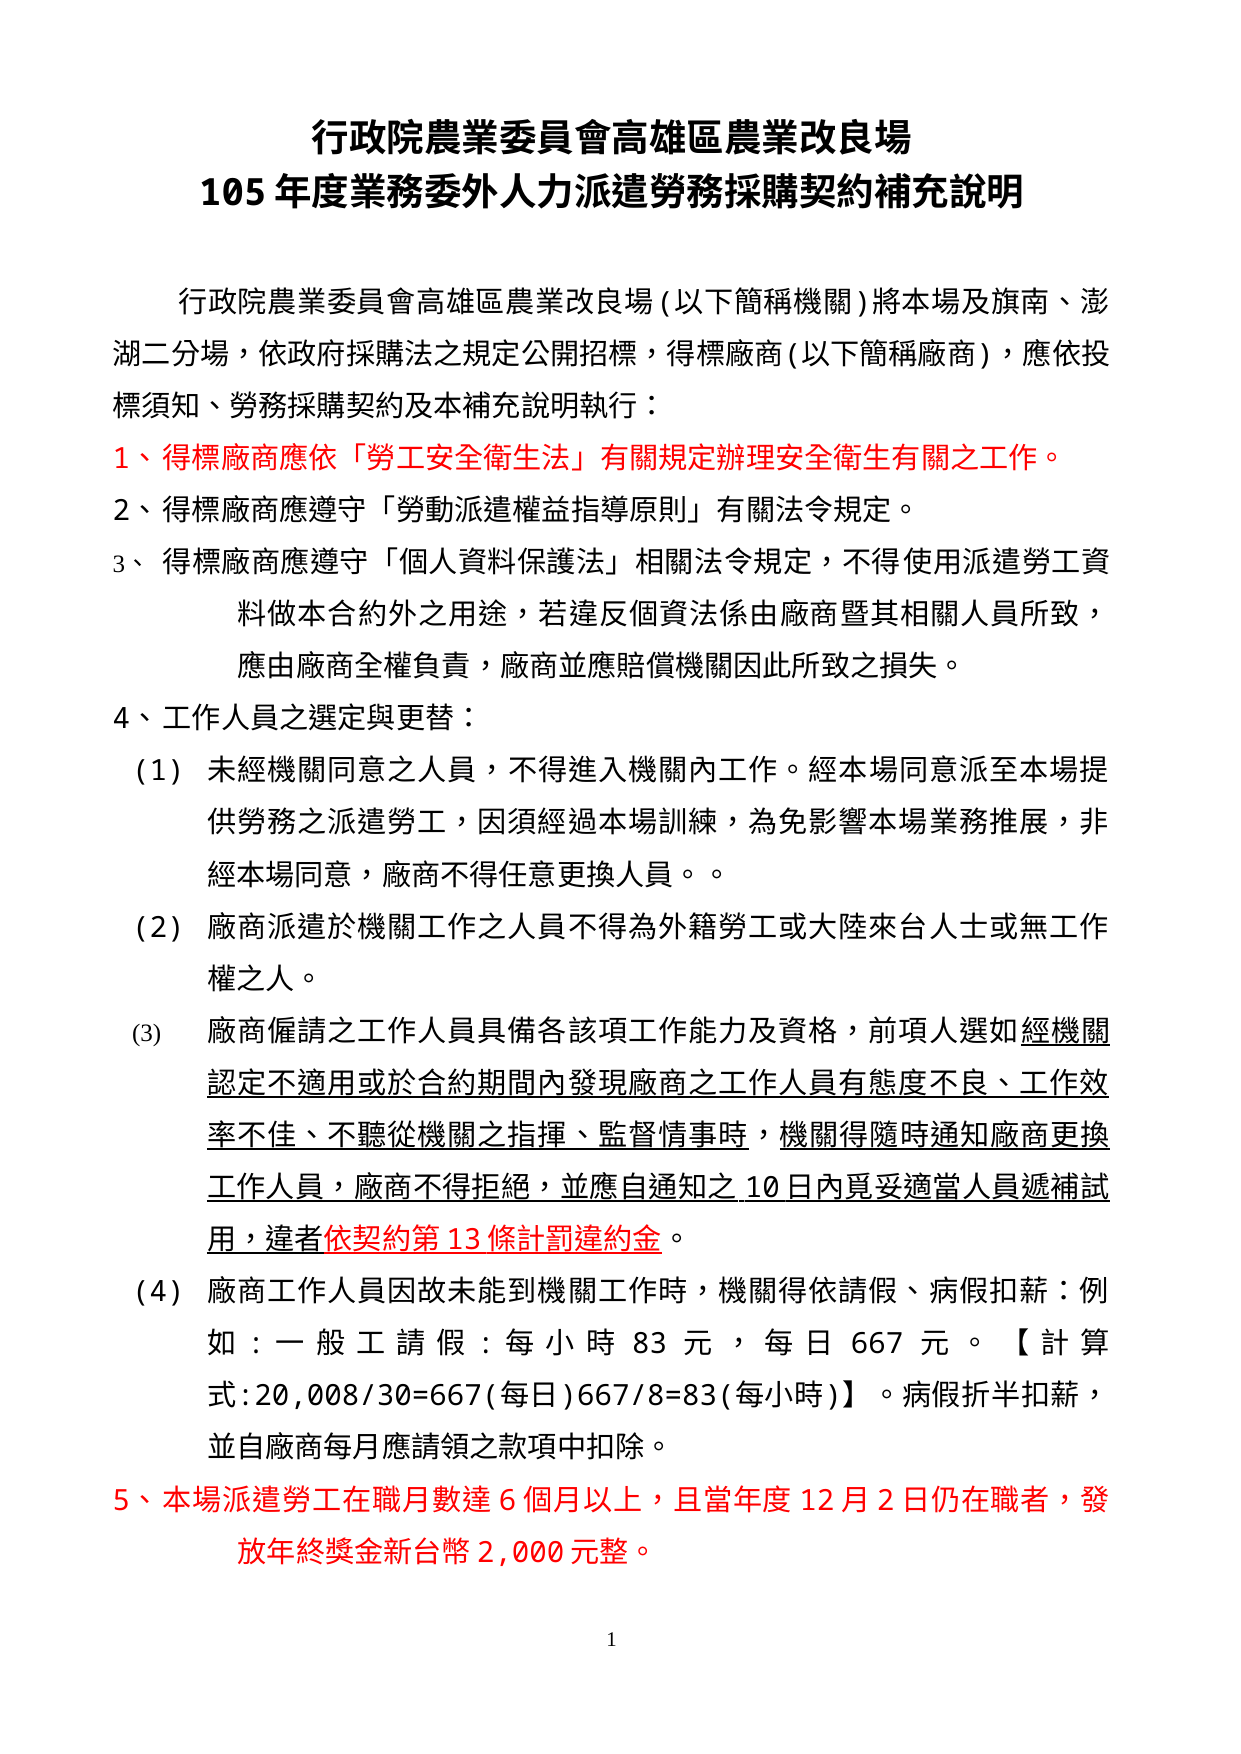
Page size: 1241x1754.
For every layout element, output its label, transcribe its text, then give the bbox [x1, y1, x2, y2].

list 廠商派遣於機關工作之人員不得為外籍勞工或大陸來台人士或無工作權之人。 [132, 893, 1110, 998]
text 行政院農業委員會高雄區農業改良場(以下簡稱機關)將本場及旗南、澎湖二分場，依政府採購法之規定公開招標，得標廠商(以下簡稱廠商)，應依投標須知、勞務採購契約及本補充說明執行： [112, 268, 1110, 425]
list 得標廠商應遵守「個人資料保護法」相關法令規定，不得使用派遣勞工資料做本合約外之用途，若違反個資法係由廠商暨其相關人員所致，應由廠商全權負責，廠商並應賠償機關因此所致之損失。 [112, 529, 1110, 685]
list 工作人員之選定與更替： [112, 685, 1110, 737]
list 本場派遣勞工在職月數達6個月以上，且當年度12月2日仍在職者，發放年終獎金新台幣2,000元整。 [112, 1466, 1110, 1571]
list 得標廠商應遵守「勞動派遣權益指導原則」有關法令規定。 [112, 477, 1110, 529]
list 得標廠商應依「勞工安全衛生法」有關規定辦理安全衛生有關之工作。 [112, 425, 1110, 477]
list 廠商僱請之工作人員具備各該項工作能力及資格，前項人選如經機關認定不適用或於合約期間內發現廠商之工作人員有態度不良、工作效率不佳、不聽從機關之指揮、監督情事時，機關得隨時通知廠商更換工作人員，廠商不得拒絕，並應自通知之10日內覓妥適當人員遞補試用，違者依契約第13條計罰違約金。 [132, 998, 1110, 1258]
text 105年度業務委外人力派遣勞務採購契約補充說明 [112, 162, 1110, 216]
list 廠商工作人員因故未能到機關工作時，機關得依請假、病假扣薪：例如:一般工請假:每小時83元，每日667元。【計算式:20,008/30=667(每日)667/8=83(每小時)】。病假折半扣薪，並自廠商每月應請領之款項中扣除。 [132, 1258, 1110, 1466]
list 未經機關同意之人員，不得進入機關內工作。經本場同意派至本場提供勞務之派遣勞工，因須經過本場訓練，為免影響本場業務推展，非經本場同意，廠商不得任意更換人員。。 [132, 737, 1110, 893]
text 行政院農業委員會高雄區農業改良場 [112, 108, 1110, 162]
